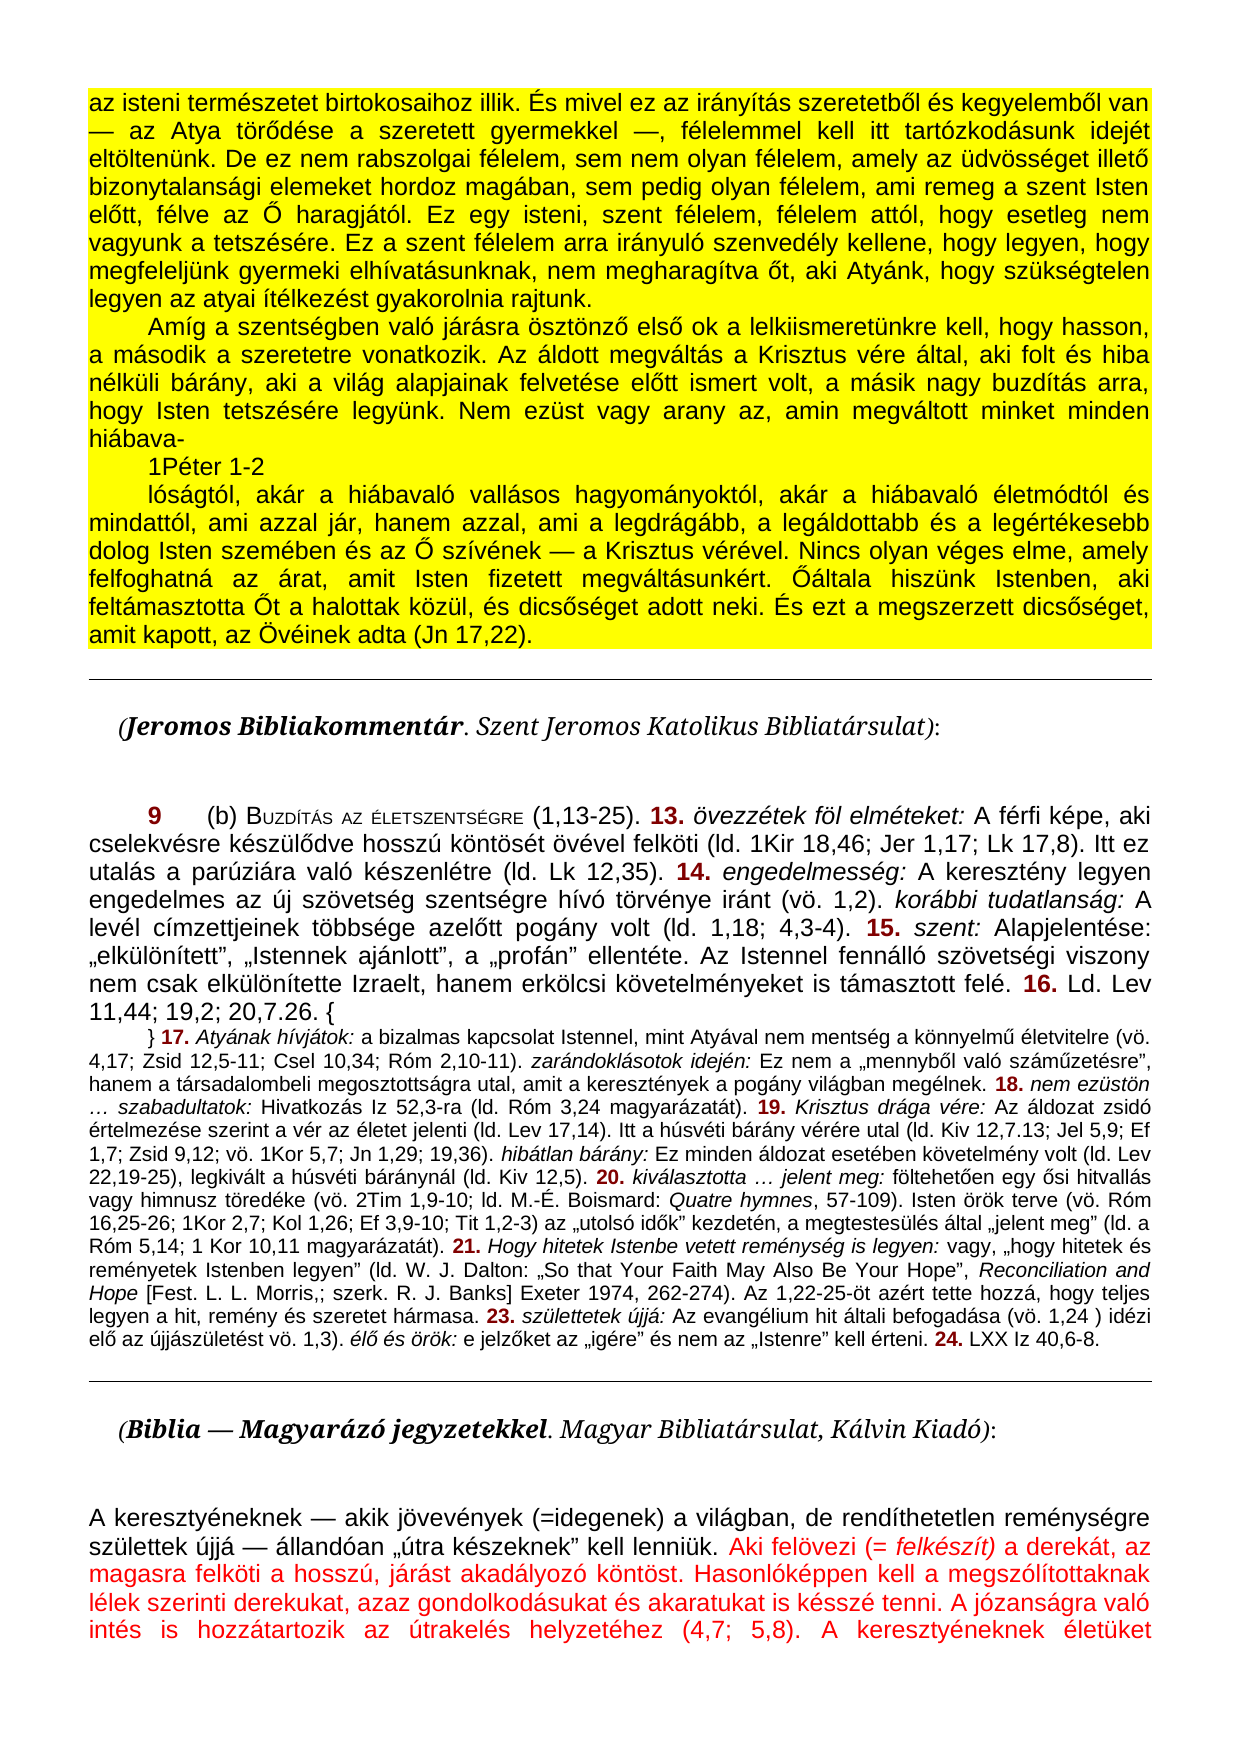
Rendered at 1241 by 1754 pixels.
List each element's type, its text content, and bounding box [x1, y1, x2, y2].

text } 17. Atyának hívjátok: a bizalmas kapcsolat Istennel, mint Atyával nem mentség a könnyelmű életvitelre (vö. 4,17; Zsid 12,5-11; Csel 10,34; Róm 2,10-11). zarándoklásotok idején: Ez nem a „mennyből való száműzetésre”, hanem a társadalombeli megosztottságra utal, amit a keresztények a pogány világban megélnek. 18. nem ezüstön … szabadultatok: Hivatkozás Iz 52,3-ra (ld. Róm 3,24 magyarázatát). 19. Krisztus drága vére: Az áldozat zsidó értelmezése szerint a vér az életet jelenti (ld. Lev 17,14). Itt a húsvéti bárány vérére utal (ld. Kiv 12,7.13; Jel 5,9; Ef 1,7; Zsid 9,12; vö. 1Kor 5,7; Jn 1,29; 19,36). hibátlan bárány: Ez minden áldozat esetében követelmény volt (ld. Lev 22,19-25), legkivált a húsvéti báránynál (ld. Kiv 12,5). 20. kiválasztotta … jelent meg: föltehetően egy ősi hitvallás vagy himnusz töredéke (vö. 2Tim 1,9-10; ld. M.-É. Boismard: Quatre hymnes, 57-109). Isten örök terve (vö. Róm 16,25-26; 1Kor 2,7; Kol 1,26; Ef 3,9-10; Tit 1,2-3) az „utolsó idők” kezdetén, a megtestesülés által „jelent meg” (ld. a Róm 5,14; 1 Kor 10,11 magyarázatát). 21. Hogy hitetek Istenbe vetett reménység is legyen: vagy, „hogy hitetek és reményetek Istenben legyen” (ld. W. J. Dalton: „So that Your Faith May Also Be Your Hope”, Reconciliation and Hope [Fest. L. L. Morris,; szerk. R. J. Banks] Exeter 1974, 262-274). Az 1,22-25-öt azért tette hozzá, hogy teljes legyen a hit, remény és szeretet hármasa. 23. születtetek újjá: Az evangélium hit általi befogadása (vö. 1,24 ) idézi elő az újjászületést vö. 1,3). élő és örök: e jelzőket az „igére” és nem az „Istenre” kell érteni. 24. LXX Iz 40,6-8. [88, 1026, 1152, 1351]
text 9 (b) Buzdítás az életszentségre (1,13-25). 13. övezzétek föl elméteket: A férfi képe, aki cselekvésre készülődve hosszú köntösét övével felköti (ld. 1Kir 18,46; Jer 1,17; Lk 17,8). Itt ez utalás a parúziára való készenlétre (ld. Lk 12,35). 14. engedelmesség: A keresztény legyen engedelmes az új szövetség szentségre hívó törvénye iránt (vö. 1,2). korábbi tudatlanság: A levél címzettjeinek többsége azelőtt pogány volt (ld. 1,18; 4,3-4). 15. szent: Alapjelentése: „elkülönített”, „Istennek ajánlott”, a „profán” ellentéte. Az Istennel fennálló szövetségi viszony nem csak elkülönítette Izraelt, hanem erkölcsi követelményeket is támasztott felé. 16. Ld. Lev 11,44; 19,2; 20,7.26. { [88, 802, 1152, 1026]
text (Biblia — Magyarázó jegyzetekkel. Magyar Bibliatársulat, Kálvin Kiadó): [88, 1382, 1152, 1475]
text 1Péter 1-2 [88, 453, 1152, 481]
text Amíg a szentségben való járásra ösztönző első ok a lelkiismeretünkre kell, hogy hasson, a második a szeretetre vonatkozik. Az áldott megváltás a Krisztus vére által, aki folt és hiba nélküli bárány, aki a világ alapjainak felvetése előtt ismert volt, a másik nagy buzdítás arra, hogy Isten tetszésére legyünk. Nem ezüst vagy arany az, amin megváltott minket minden hiábava- [88, 313, 1152, 453]
text az isteni természetet birtokosaihoz illik. És mivel ez az irányítás szeretetből és kegyelemből van — az Atya törődése a szeretett gyermekkel —, félelemmel kell itt tartózkodásunk idejét eltöltenünk. De ez nem rabszolgai félelem, sem nem olyan félelem, amely az üdvösséget illető bizonytalansági elemeket hordoz magában, sem pedig olyan félelem, ami remeg a szent Isten előtt, félve az Ő haragjától. Ez egy isteni, szent félelem, félelem attól, hogy esetleg nem vagyunk a tetszésére. Ez a szent félelem arra irányuló szenvedély kellene, hogy legyen, hogy megfeleljünk gyermeki elhívatásunknak, nem megharagítva őt, aki Atyánk, hogy szükségtelen legyen az atyai ítélkezést gyakorolnia rajtunk. [88, 88, 1152, 313]
text (Jeromos Bibliakommentár. Szent Jeromos Katolikus Bibliatársulat): [88, 680, 1152, 772]
text lóságtól, akár a hiábavaló vallásos hagyományoktól, akár a hiábavaló életmódtól és mindattól, ami azzal jár, hanem azzal, ami a legdrágább, a legáldottabb és a legértékesebb dolog Isten szemében és az Ő szívének — a Krisztus vérével. Nincs olyan véges elme, amely felfoghatná az árat, amit Isten fizetett megváltásunkért. Őáltala hiszünk Istenben, aki feltámasztotta Őt a halottak közül, és dicsőséget adott neki. És ezt a megszerzett dicsőséget, amit kapott, az Övéinek adta (Jn 17,22). [88, 481, 1152, 649]
text A keresztyéneknek ― akik jövevények (=idegenek) a világban, de rendíthetetlen reménységre születtek újjá ― állandóan „útra készeknek” kell lenniük. Aki felövezi (= felkészít) a derekát, az magasra felköti a hosszú, járást akadályozó köntöst. Hasonlóképpen kell a megszólítottaknak lélek szerinti derekukat, azaz gondolkodásukat és akaratukat is késszé tenni. A józanságra való intés is hozzátartozik az útrakelés helyzetéhez (4,7; 5,8). A keresztyéneknek életüket [88, 1504, 1152, 1644]
